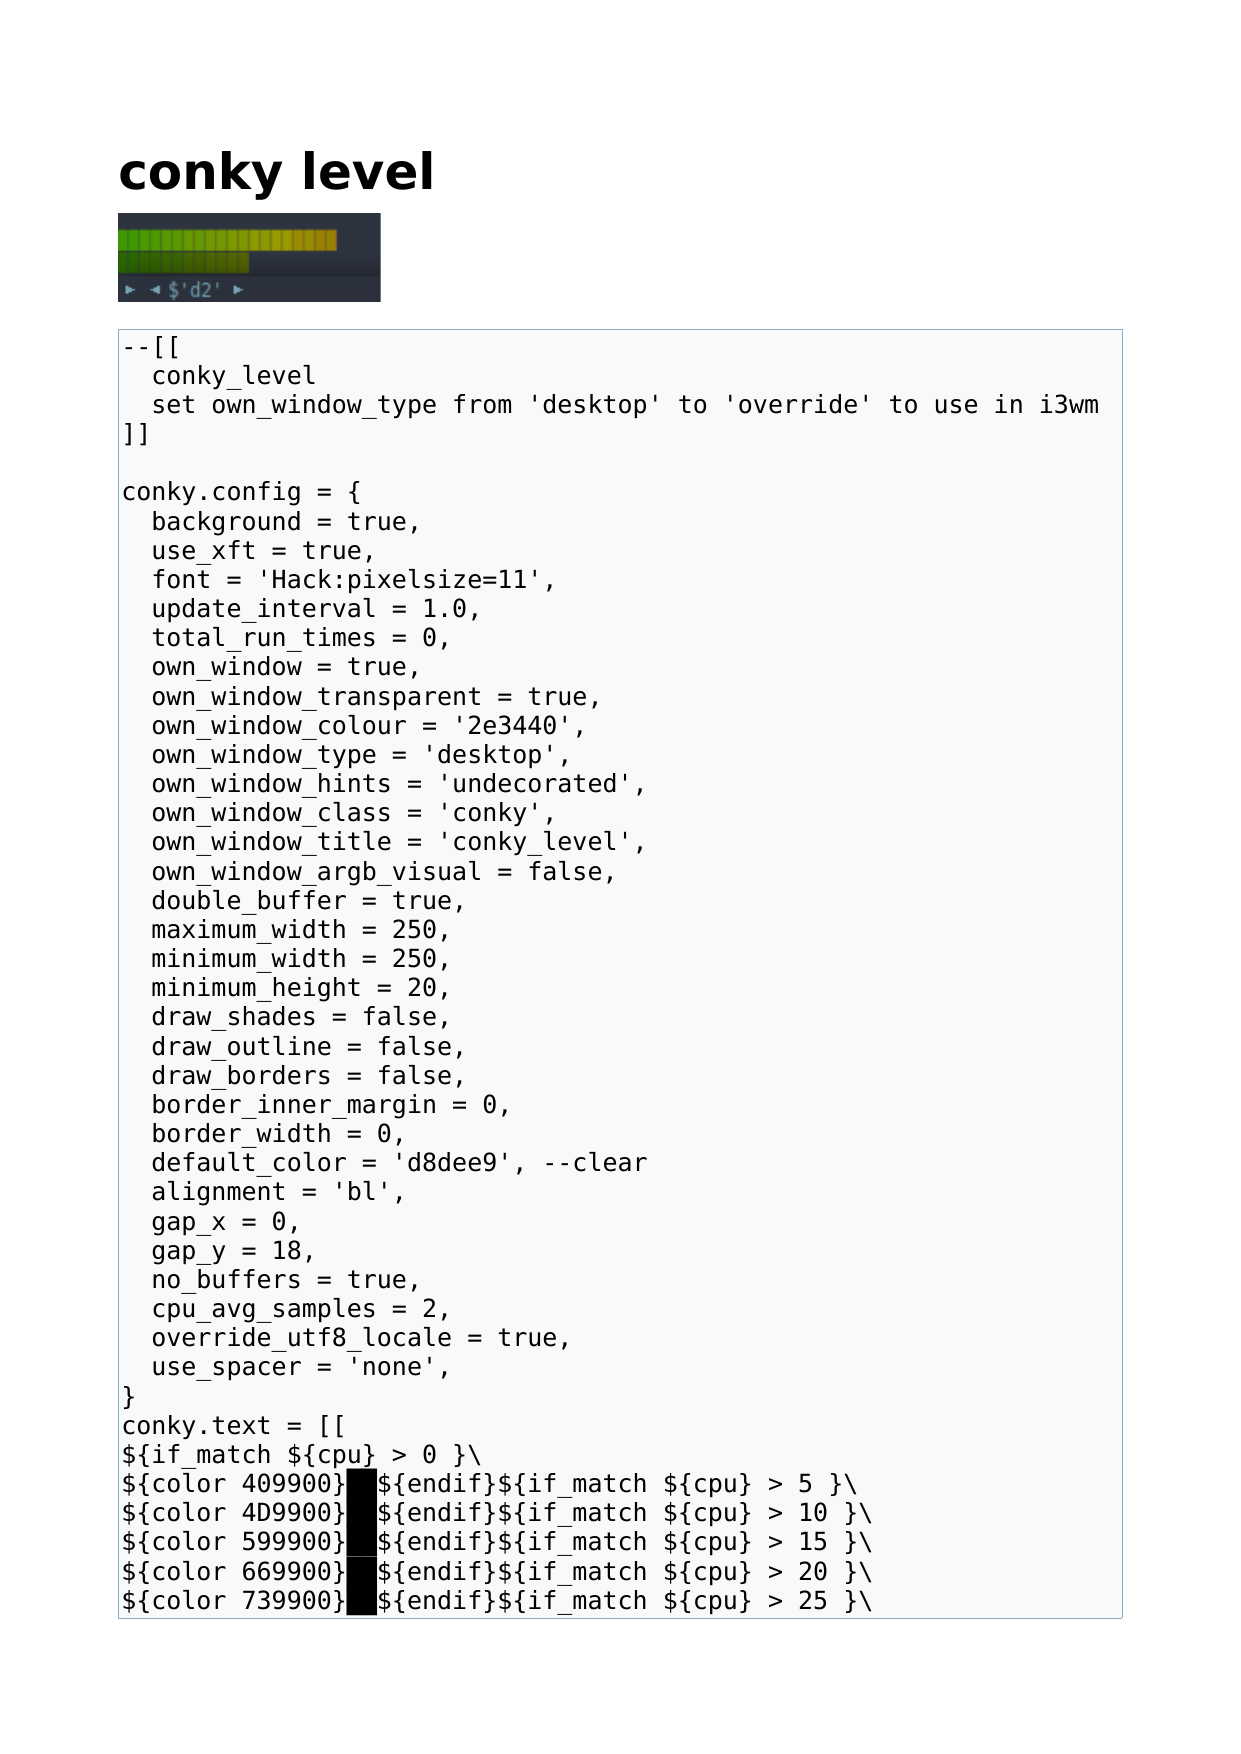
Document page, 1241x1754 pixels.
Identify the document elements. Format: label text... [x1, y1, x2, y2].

picture [118, 213, 381, 302]
subtitle conky level [118, 143, 1122, 201]
table_header --[[ conky_level set own_window_type from 'desktop' to 'override' to use in i3wm ]] conky.config = { background = true, use_xft = true, font = 'Hack:pixelsize=11', update_interval = 1.0, total_run_times = 0, own_window = true, own_window_transparent = true, own_window_colour = '2e3440', own_window_type = 'desktop', own_window_hints = 'undecorated', own_window_class = 'conky', own_window_title = 'conky_level', own_window_argb_visual = false, double_buffer = true, maximum_width = 250, minimum_width = 250, minimum_height = 20, draw_shades = false, draw_outline = false, draw_borders = false, border_inner_margin = 0, border_width = 0, default_color = 'd8dee9', --clear alignment = 'bl', gap_x = 0, gap_y = 18, no_buffers = true, cpu_avg_samples = 2, override_utf8_locale = true, use_spacer = 'none', } conky.text = [[ ${if_match ${cpu} > 0 }\ ${color 409900}██${endif}${if_match ${cpu} > 5 }\ ${color 4D9900}██${endif}${if_match ${cpu} > 10 }\ ${color 599900}██${endif}${if_match ${cpu} > 15 }\ ${color 669900}██${endif}${if_match ${cpu} > 20 }\ ${color 739900}██${endif}${if_match ${cpu} > 25 }\ [119, 330, 1122, 1618]
